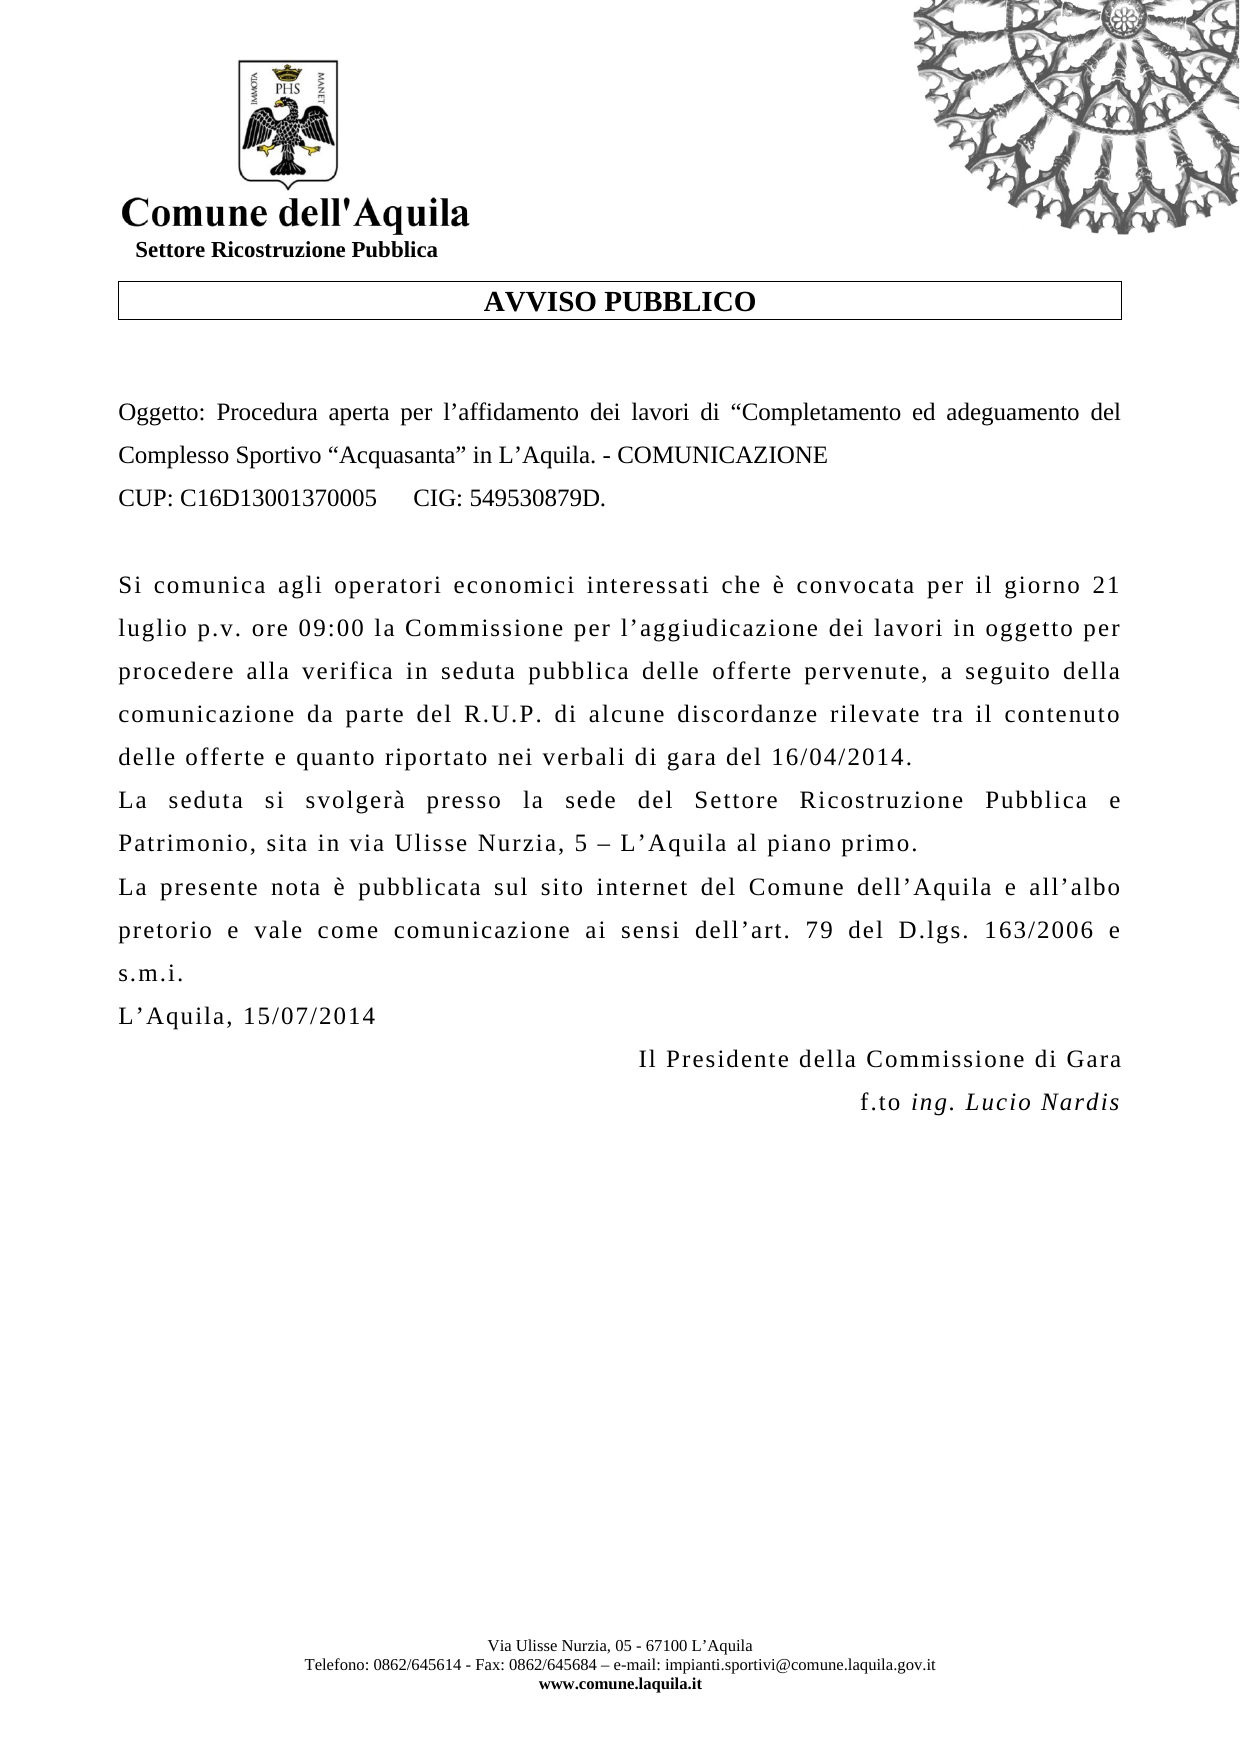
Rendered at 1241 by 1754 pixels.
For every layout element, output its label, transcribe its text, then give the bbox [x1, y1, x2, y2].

text La seduta si svolgerà presso la sede del Settore Ricostruzione Pubblica e Patrimonio, sita in via Ulisse Nurzia, 5 – L’Aquila al piano primo. [118, 785, 1122, 857]
text CUP: C16D13001370005 CIG: 549530879D. [118, 483, 1122, 512]
text Oggetto: Procedura aperta per l’affidamento dei lavori di “Completamento ed adeguamento del Complesso Sportivo “Acquasanta” in L’Aquila. - COMUNICAZIONE [118, 397, 1122, 469]
text f.to ing. Lucio Nardis [118, 1087, 1122, 1116]
text Si comunica agli operatori economici interessati che è convocata per il giorno 21 luglio p.v. ore 09:00 la Commissione per l’aggiudicazione dei lavori in oggetto per procedere alla verifica in seduta pubblica delle offerte pervenute, a seguito della comunicazione da parte del R.U.P. di alcune discordanze rilevate tra il contenuto delle offerte e quanto riportato nei verbali di gara del 16/04/2014. [118, 570, 1122, 771]
text AVVISO PUBBLICO [119, 282, 1121, 319]
text Il Presidente della Commissione di Gara [118, 1044, 1122, 1073]
text La presente nota è pubblicata sul sito internet del Comune dell’Aquila e all’albo pretorio e vale come comunicazione ai sensi dell’art. 79 del D.lgs. 163/2006 e s.m.i. [118, 872, 1122, 987]
text L’Aquila, 15/07/2014 [118, 1001, 1122, 1030]
